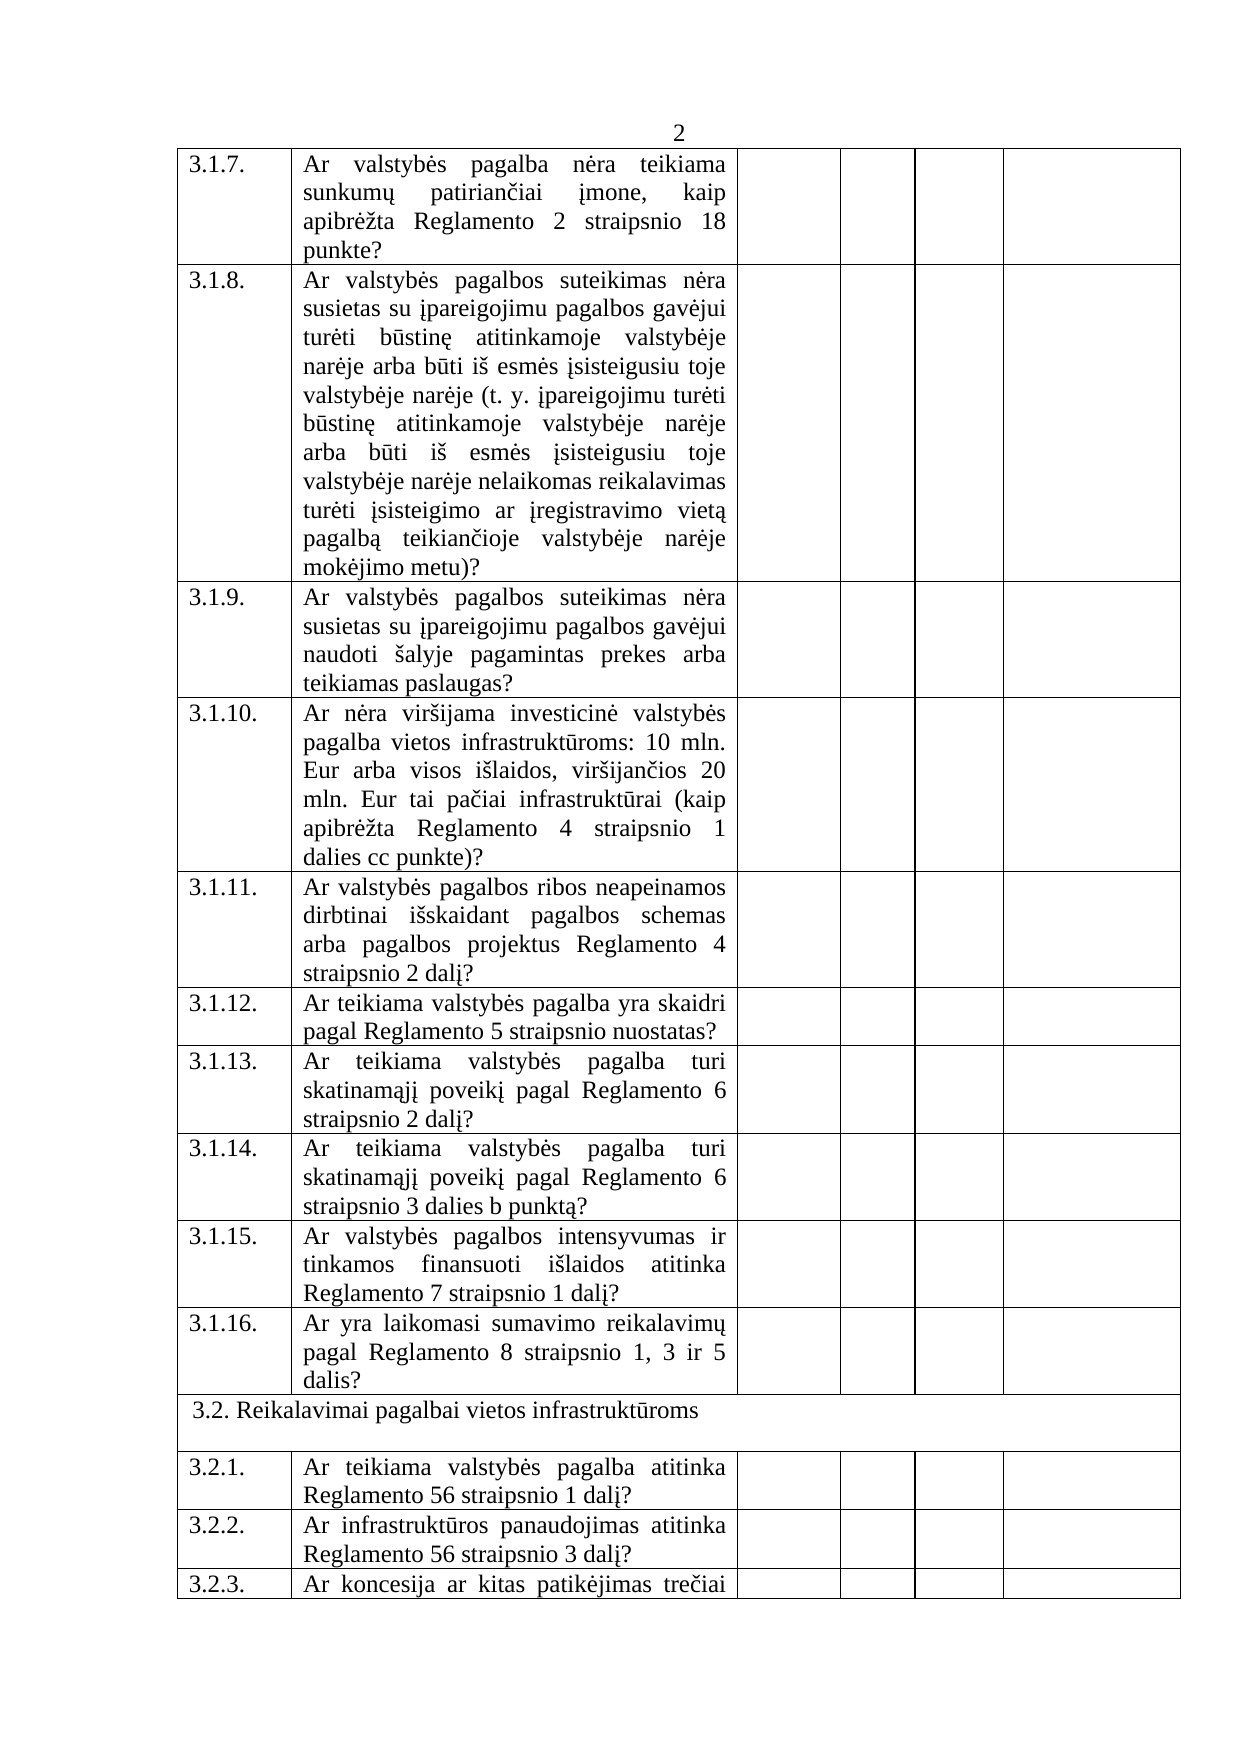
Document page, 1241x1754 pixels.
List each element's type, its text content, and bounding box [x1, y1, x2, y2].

table_cell [1181, 871, 1185, 987]
table_cell [738, 1134, 840, 1220]
table_cell Ar koncesija ar kitas patikėjimas trečiai [292, 1569, 737, 1598]
table_cell [738, 149, 840, 264]
table_cell 3.1.14. [178, 1134, 291, 1220]
table_cell [1004, 149, 1180, 264]
table_cell Ar valstybės pagalba nėra teikiama sunkumų patiriančiai įmone, kaip apibrėžta Reglamento 2 straipsnio 18 punkte? [292, 149, 737, 264]
table_cell [1004, 1569, 1180, 1598]
table_cell 3.1.15. [178, 1221, 291, 1307]
table_cell [916, 872, 1003, 987]
table_cell Ar teikiama valstybės pagalba yra skaidri pagal Reglamento 5 straipsnio nuostatas? [292, 988, 737, 1045]
table_cell [841, 265, 914, 581]
table_cell Ar yra laikomasi sumavimo reikalavimų pagal Reglamento 8 straipsnio 1, 3 ir 5 dalis? [292, 1308, 737, 1394]
table_cell Ar valstybės pagalbos ribos neapeinamos dirbtinai išskaidant pagalbos schemas arba pagalbos projektus Reglamento 4 straipsnio 2 dalį? [292, 872, 737, 987]
table_cell [1181, 1394, 1185, 1451]
table_cell [841, 149, 914, 264]
table_cell 3.1.11. [178, 872, 291, 987]
table_cell [916, 582, 1003, 697]
table_cell 3.2.3. [178, 1569, 291, 1598]
table_cell [841, 1452, 914, 1509]
table_cell [1004, 265, 1180, 581]
table_cell [1004, 1221, 1180, 1307]
table_cell [916, 149, 1003, 264]
table_cell [916, 265, 1003, 581]
table_cell [916, 1452, 1003, 1509]
table_cell [1004, 988, 1180, 1045]
table_cell [841, 988, 914, 1045]
table_cell [1004, 1308, 1180, 1394]
table_cell 3.1.10. [178, 698, 291, 871]
table_cell [841, 1134, 914, 1220]
table_cell 3.1.9. [178, 582, 291, 697]
table_cell [738, 1308, 840, 1394]
table_cell [1181, 1568, 1185, 1598]
table_cell [916, 1569, 1003, 1598]
table_cell [1181, 264, 1185, 581]
table_cell Ar nėra viršijama investicinė valstybės pagalba vietos infrastruktūroms: 10 mln. Eur arba visos išlaidos, viršijančios 20 mln. Eur tai pačiai infrastruktūrai (kaip apibrėžta Reglamento 4 straipsnio 1 dalies cc punkte)? [292, 698, 737, 871]
table_cell 3.1.7. [178, 149, 291, 264]
table_cell [1004, 1452, 1180, 1509]
table_cell [916, 1221, 1003, 1307]
table_cell [1181, 1133, 1185, 1220]
table_cell [738, 1510, 840, 1568]
table_cell 3.2.2. [178, 1510, 291, 1568]
table_cell [916, 1510, 1003, 1568]
table_cell [1181, 1220, 1185, 1307]
table_cell [738, 698, 840, 871]
table_cell Ar valstybės pagalbos suteikimas nėra susietas su įpareigojimu pagalbos gavėjui naudoti šalyje pagamintas prekes arba teikiamas paslaugas? [292, 582, 737, 697]
table_cell 3.1.13. [178, 1046, 291, 1132]
table_cell [1004, 698, 1180, 871]
table_cell [841, 872, 914, 987]
table_cell [841, 698, 914, 871]
table_cell Ar teikiama valstybės pagalba atitinka Reglamento 56 straipsnio 1 dalį? [292, 1452, 737, 1509]
table_cell 3.1.8. [178, 265, 291, 581]
table_cell [738, 582, 840, 697]
table_cell [841, 1569, 914, 1598]
table_cell [738, 1046, 840, 1132]
table_cell [738, 1221, 840, 1307]
table_cell [916, 698, 1003, 871]
table_cell [738, 872, 840, 987]
table_cell [916, 988, 1003, 1045]
table_cell [916, 1134, 1003, 1220]
table_cell [738, 1569, 840, 1598]
table_cell Ar teikiama valstybės pagalba turi skatinamąjį poveikį pagal Reglamento 6 straipsnio 2 dalį? [292, 1046, 737, 1132]
table_cell [1181, 1509, 1185, 1568]
table_cell [1181, 148, 1185, 264]
table_cell 3.2. Reikalavimai pagalbai vietos infrastruktūroms [178, 1395, 1180, 1451]
table_cell 3.1.12. [178, 988, 291, 1045]
table_cell [841, 1510, 914, 1568]
table_cell [1181, 581, 1185, 697]
table_cell [738, 988, 840, 1045]
table_cell [738, 1452, 840, 1509]
table_cell [1004, 1510, 1180, 1568]
table_cell Ar valstybės pagalbos suteikimas nėra susietas su įpareigojimu pagalbos gavėjui turėti būstinę atitinkamoje valstybėje narėje arba būti iš esmės įsisteigusiu toje valstybėje narėje (t. y. įpareigojimu turėti būstinę atitinkamoje valstybėje narėje arba būti iš esmės įsisteigusiu toje valstybėje narėje nelaikomas reikalavimas turėti įsisteigimo ar įregistravimo vietą pagalbą teikiančioje valstybėje narėje mokėjimo metu)? [292, 265, 737, 581]
table_cell 3.2.1. [178, 1452, 291, 1509]
table_cell [1004, 1134, 1180, 1220]
table_cell [1181, 1307, 1185, 1394]
table_cell [841, 582, 914, 697]
table_cell [841, 1308, 914, 1394]
table_cell 3.1.16. [178, 1308, 291, 1394]
table_cell [1181, 1451, 1185, 1509]
table_cell [1004, 1046, 1180, 1132]
table_cell [841, 1221, 914, 1307]
table_cell Ar teikiama valstybės pagalba turi skatinamąjį poveikį pagal Reglamento 6 straipsnio 3 dalies b punktą? [292, 1134, 737, 1220]
table_cell Ar valstybės pagalbos intensyvumas ir tinkamos finansuoti išlaidos atitinka Reglamento 7 straipsnio 1 dalį? [292, 1221, 737, 1307]
table_cell [1004, 582, 1180, 697]
table_cell [738, 265, 840, 581]
table_cell Ar infrastruktūros panaudojimas atitinka Reglamento 56 straipsnio 3 dalį? [292, 1510, 737, 1568]
table_cell [1004, 872, 1180, 987]
table_cell [916, 1046, 1003, 1132]
table_cell [1181, 1045, 1185, 1132]
table_cell [1181, 987, 1185, 1045]
table_cell [916, 1308, 1003, 1394]
table_cell [841, 1046, 914, 1132]
table_cell [1181, 697, 1185, 871]
